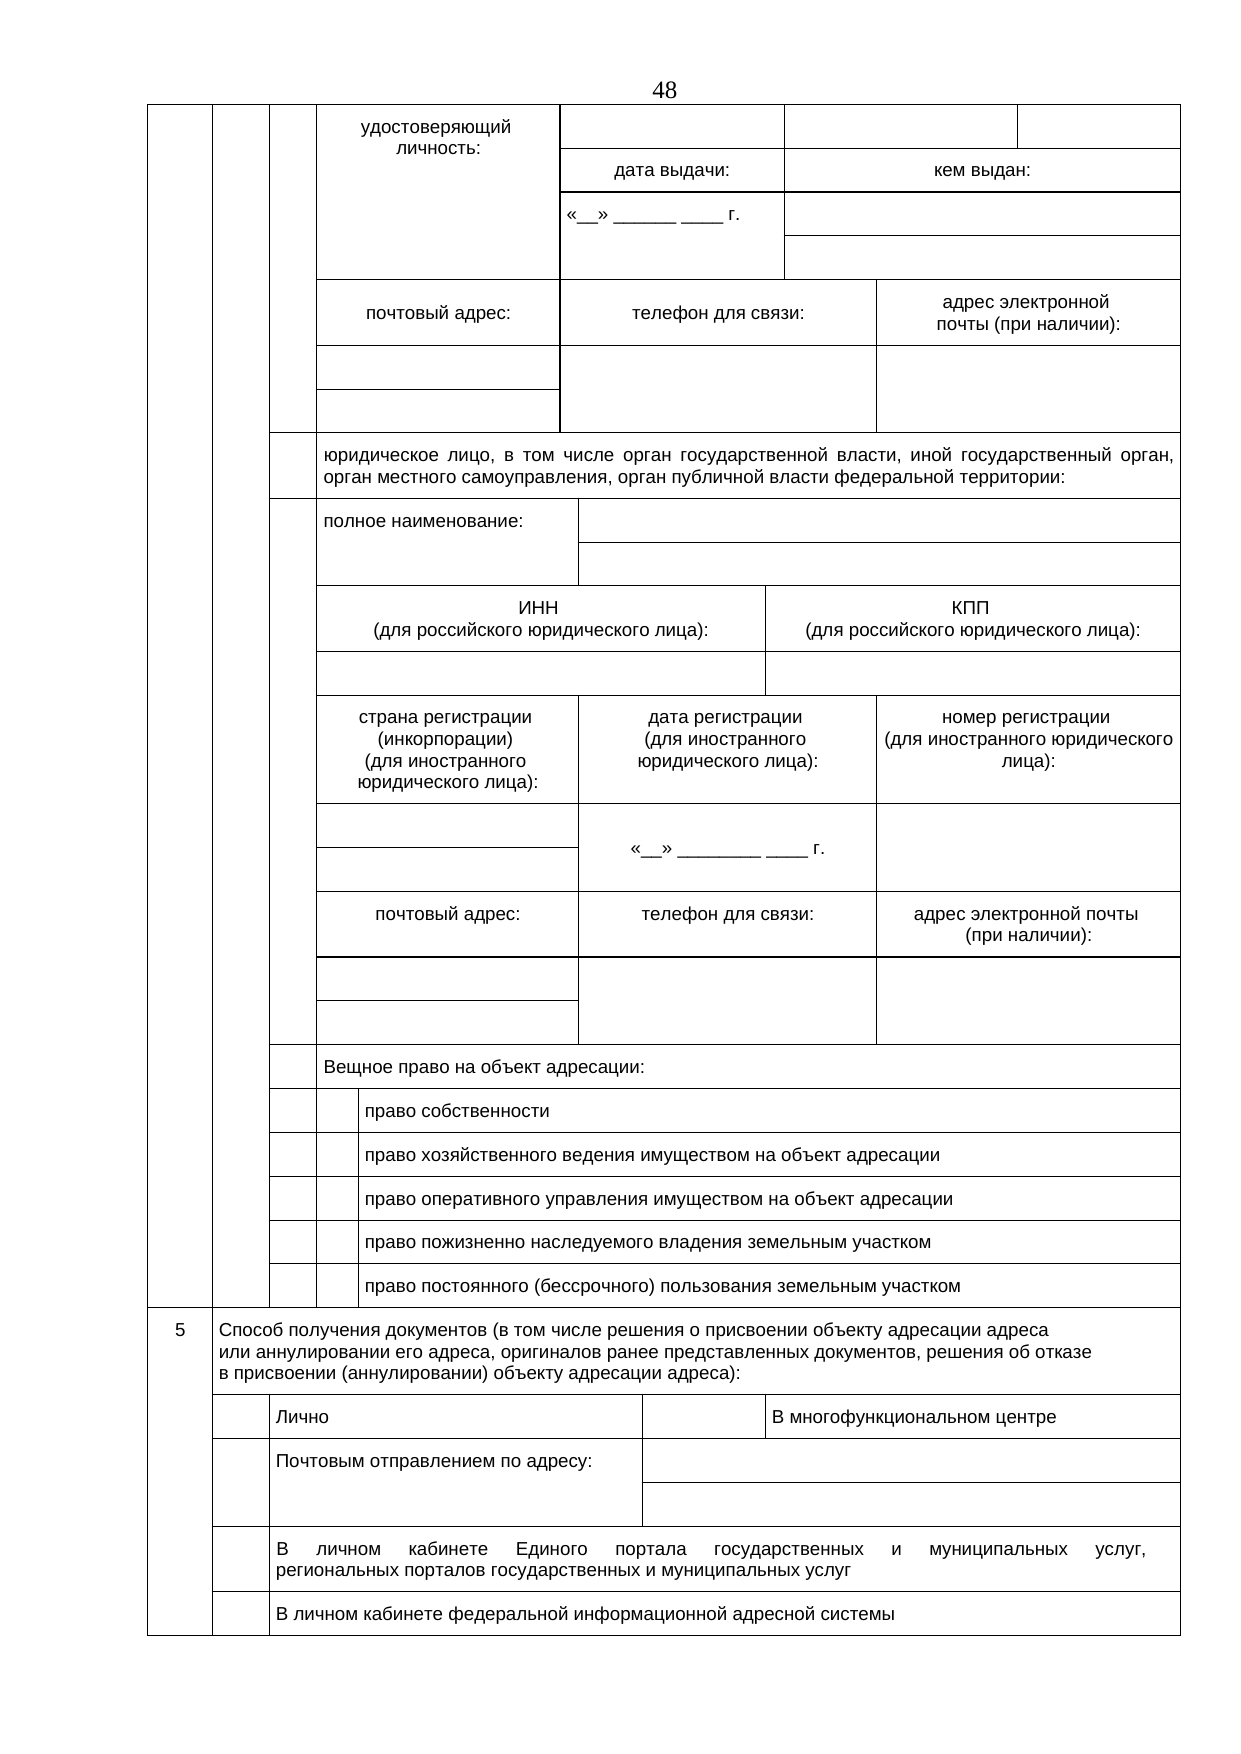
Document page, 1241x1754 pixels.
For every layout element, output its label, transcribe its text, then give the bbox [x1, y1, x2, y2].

table_cell [270, 1221, 316, 1263]
table_cell право хозяйственного ведения имуществом на объект адресации [359, 1133, 1180, 1176]
table_cell [317, 1133, 358, 1176]
table_cell почтовый адрес: [317, 280, 559, 344]
table_cell 5 [148, 1308, 212, 1635]
table_cell В многофункциональном центре [766, 1395, 1180, 1438]
table_cell юридическое лицо, в том числе орган государственной власти, иной государственный орган, орган местного самоуправления, орган публичной власти федеральной территории: [317, 433, 1180, 498]
table_cell «__» ______ ____ г. [561, 193, 784, 279]
table_cell В личном кабинете федеральной информационной адресной системы [270, 1592, 1180, 1635]
table_cell [270, 499, 316, 1044]
table_cell [213, 105, 269, 1307]
table_cell КПП (для российского юридического лица): [766, 586, 1180, 651]
table_cell телефон для связи: [561, 280, 876, 344]
table_cell право оперативного управления имуществом на объект адресации [359, 1177, 1180, 1219]
table_cell [317, 848, 578, 891]
table_cell [270, 1045, 316, 1088]
table_cell номер регистрации (для иностранного юридического лица): [877, 696, 1180, 803]
table_cell дата регистрации (для иностранного юридического лица): [579, 696, 876, 803]
table_cell [317, 1264, 358, 1307]
table_cell кем выдан: [785, 149, 1180, 191]
table_cell [643, 1483, 1180, 1526]
table_cell [270, 1133, 316, 1176]
table_cell [317, 390, 559, 432]
table_cell [579, 543, 1180, 585]
table_cell [317, 1001, 578, 1044]
table_cell [643, 1439, 1180, 1482]
table_cell [643, 1395, 765, 1438]
table_cell [213, 1592, 269, 1635]
table_cell полное наименование: [317, 499, 578, 585]
table_cell [579, 499, 1180, 542]
table_cell «__» ________ ____ г. [579, 804, 876, 891]
table_cell право постоянного (бессрочного) пользования земельным участком [359, 1264, 1180, 1307]
table_cell Лично [270, 1395, 642, 1438]
table_cell [317, 652, 765, 695]
table_cell дата выдачи: [561, 149, 784, 191]
table_cell [785, 193, 1180, 235]
table_cell почтовый адрес: [317, 892, 578, 956]
table_cell [561, 346, 876, 432]
table_cell адрес электронной почты (при наличии): [877, 892, 1180, 956]
table_cell [317, 1089, 358, 1132]
table_cell [317, 1221, 358, 1263]
table_cell [270, 1089, 316, 1132]
table_cell [561, 105, 784, 148]
table_cell [317, 804, 578, 847]
table_cell [270, 105, 316, 432]
table_cell [317, 346, 559, 388]
table_cell [148, 105, 212, 1307]
table_cell телефон для связи: [579, 892, 876, 956]
table_cell [317, 1177, 358, 1219]
table_cell ИНН (для российского юридического лица): [317, 586, 765, 651]
table_cell удостоверяющий личность: [317, 105, 559, 279]
table_cell [317, 958, 578, 1000]
table_cell Способ получения документов (в том числе решения о присвоении объекту адресации адреса или аннулировании его адреса, оригиналов ранее представленных документов, решения об отказе в присвоении (аннулировании) объекту адресации адреса): [213, 1308, 1180, 1394]
table_cell страна регистрации (инкорпорации) (для иностранного юридического лица): [317, 696, 578, 803]
table_cell [270, 1177, 316, 1219]
table_cell [877, 958, 1180, 1044]
table_cell [213, 1439, 269, 1526]
table_cell [213, 1527, 269, 1591]
table_cell адрес электронной почты (при наличии): [877, 280, 1180, 344]
table_cell [877, 346, 1180, 432]
table_cell Почтовым отправлением по адресу: [270, 1439, 642, 1526]
table_cell В личном кабинете Единого портала государственных и муниципальных услуг, региональных порталов государственных и муниципальных услуг [270, 1527, 1180, 1591]
table_cell [766, 652, 1180, 695]
table_cell право собственности [359, 1089, 1180, 1132]
table_cell [1018, 105, 1180, 148]
table_cell [877, 804, 1180, 891]
table_cell [213, 1395, 269, 1438]
table_cell [270, 1264, 316, 1307]
table_cell [579, 958, 876, 1044]
table_cell [785, 236, 1180, 279]
table_cell право пожизненно наследуемого владения земельным участком [359, 1221, 1180, 1263]
table_cell [785, 105, 1017, 148]
table_cell Вещное право на объект адресации: [317, 1045, 1180, 1088]
table_cell [270, 433, 316, 498]
